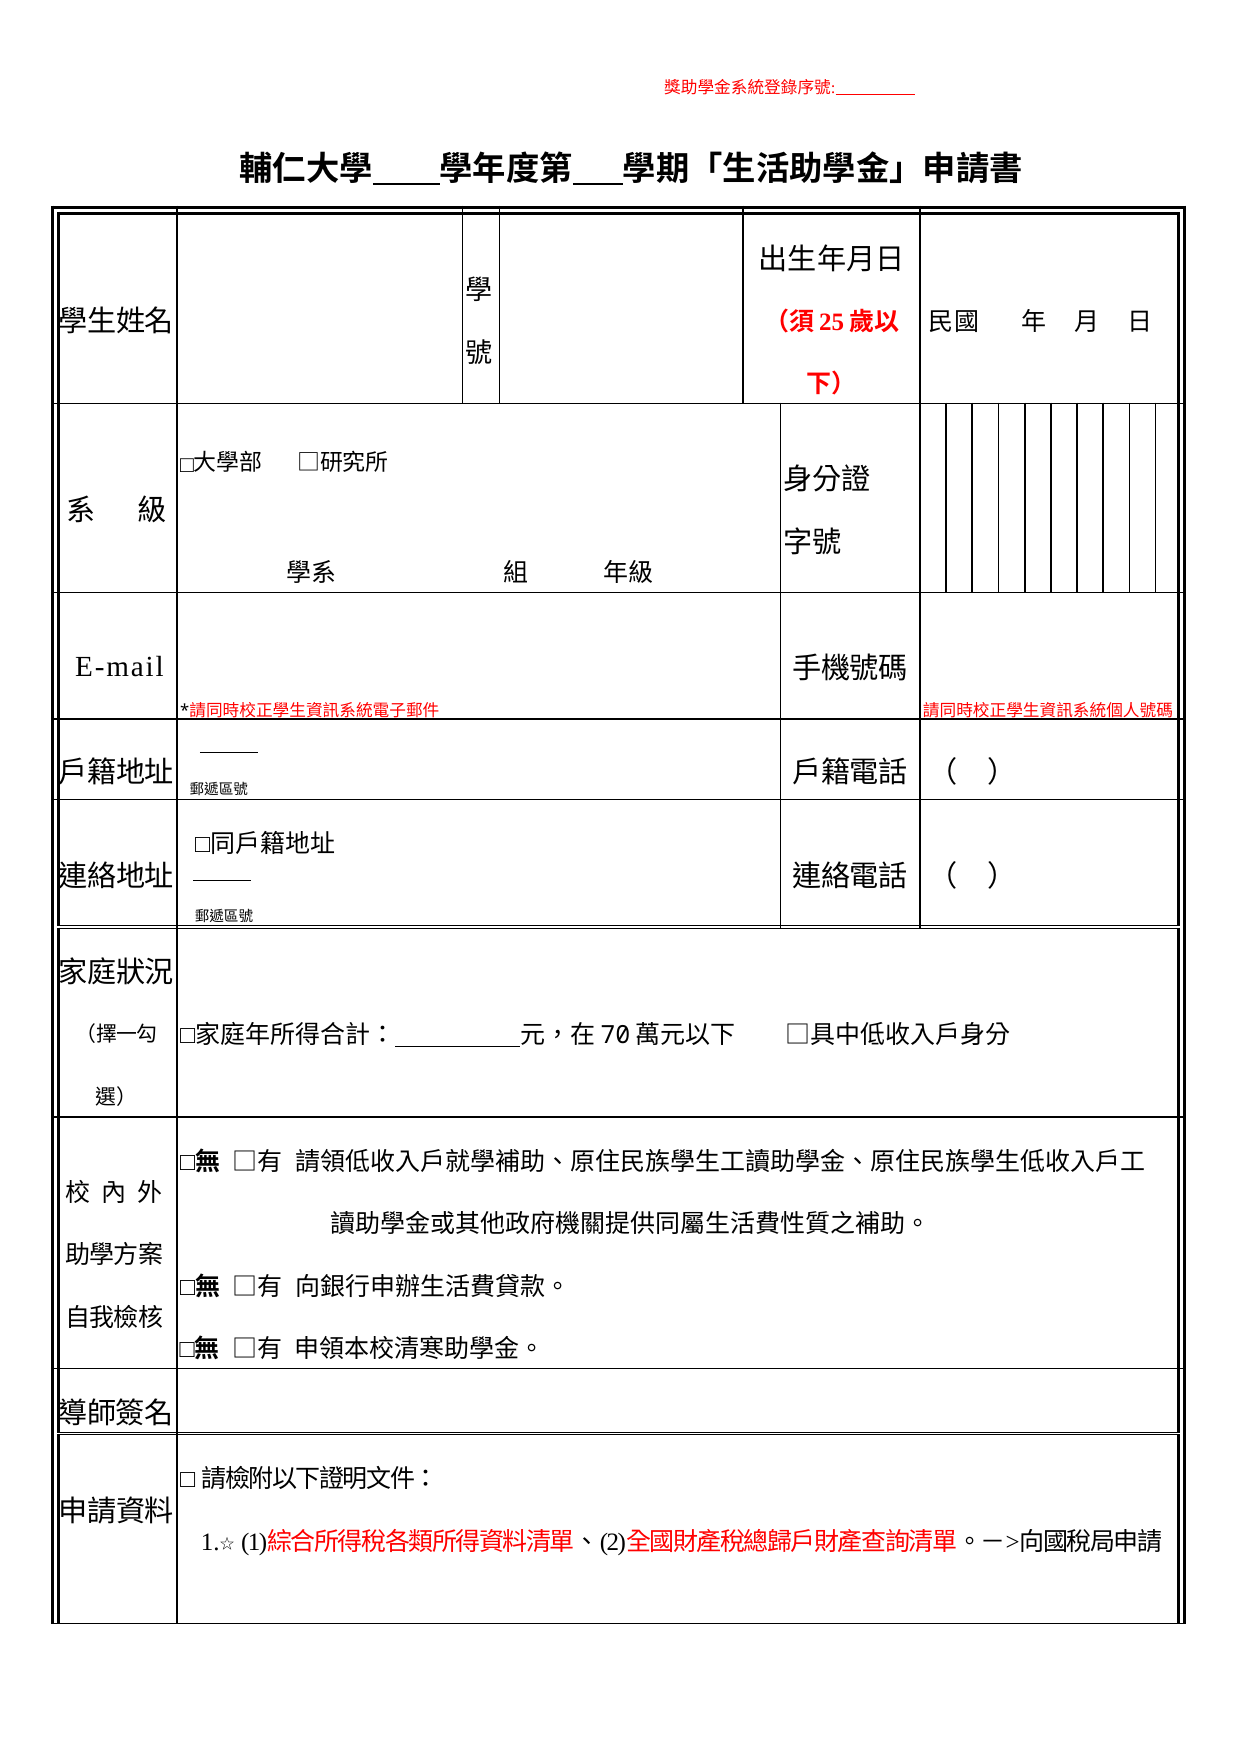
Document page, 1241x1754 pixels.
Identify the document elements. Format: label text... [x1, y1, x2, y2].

table_cell □ 請檢附以下證明文件： 1.☆ (1)綜合所得稅各類所得資料清單、(2)全國財產稅總歸戶財產查詢清單。－>向國稅局申請 [178, 1435, 1177, 1623]
table_cell [999, 404, 1024, 591]
table_header [500, 215, 742, 402]
table_cell □大學部 □研究所 學系 組 年級 [178, 404, 780, 591]
table_header 民國 年 月 日 [921, 209, 1182, 402]
table_cell [947, 404, 971, 591]
table_cell 身分證 字號 [781, 404, 919, 591]
table_cell *請同時校正學生資訊系統電子郵件 [178, 593, 780, 718]
table_cell E-mail [60, 593, 176, 718]
table_cell [921, 404, 945, 591]
table_cell [1156, 404, 1177, 591]
table_cell [1078, 404, 1102, 591]
table_cell （ ） [921, 720, 1177, 799]
table_cell [1026, 404, 1050, 591]
table_cell [1052, 404, 1076, 591]
table_cell □同戶籍地址 郵遞區號 [178, 800, 780, 925]
table_cell 申請資料 [60, 1435, 176, 1623]
table_cell 戶籍地址 [60, 720, 176, 799]
table_cell 系 級 [60, 404, 176, 591]
table_cell （ ） [921, 800, 1177, 925]
table_cell 連絡地址 [60, 800, 176, 925]
table_cell [973, 404, 998, 591]
table_cell [1130, 404, 1155, 591]
table_cell □無 □有 請領低收入戶就學補助、原住民族學生工讀助學金、原住民族學生低收入戶工 讀助學金或其他政府機關提供同屬生活費性質之補助。 □無 □有 向銀行申辦生活費貸款。 □無 □有 申領本校清寒助學金。 [178, 1118, 1177, 1367]
table_cell [178, 1369, 1177, 1432]
table_cell 導師簽名 [60, 1369, 176, 1432]
table_header [178, 215, 462, 402]
table_header 學號 [463, 215, 499, 402]
table_cell □家庭年所得合計： 元，在70萬元以下 □具中低收入戶身分 [178, 929, 1177, 1116]
table_cell 手機號碼 [781, 593, 919, 718]
table_cell [1104, 404, 1129, 591]
table_header 出生年月日 （須25歲以下） [744, 215, 919, 402]
table_cell 連絡電話 [781, 800, 919, 925]
table_cell 戶籍電話 [781, 720, 919, 799]
table_cell 校 內 外 助學方案 自我檢核 [60, 1118, 176, 1367]
text 輔仁大學 學年度第 學期「生活助學金」申請書 [43, 124, 1181, 187]
table_header 學生姓名 [56, 209, 176, 402]
table_cell 郵遞區號 [178, 720, 780, 799]
table_cell 家庭狀況 （擇一勾選） [60, 929, 176, 1116]
table_cell 請同時校正學生資訊系統個人號碼 [921, 593, 1177, 718]
